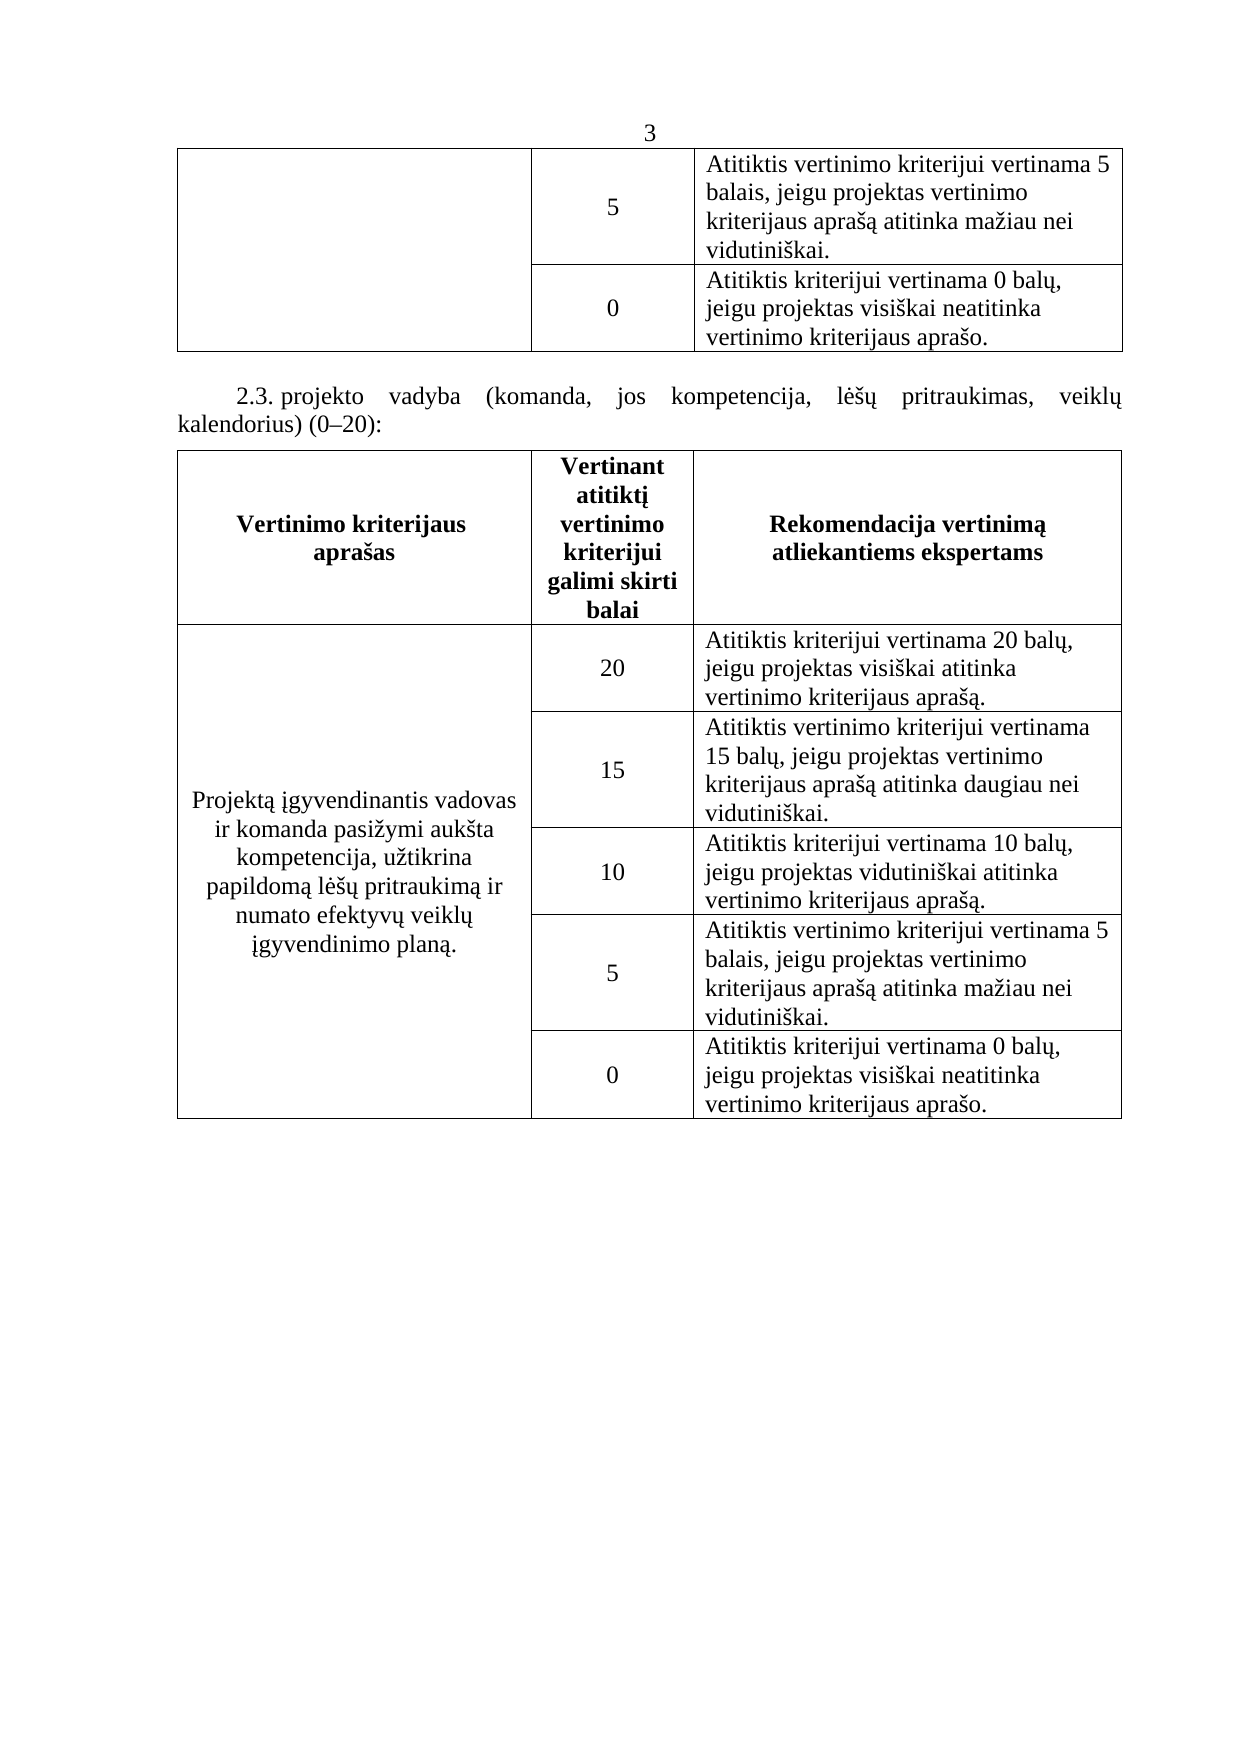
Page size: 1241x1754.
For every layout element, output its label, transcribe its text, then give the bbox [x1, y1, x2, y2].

table_cell 0 [532, 265, 694, 351]
table_cell Atitiktis kriterijui vertinama 0 balų, jeigu projektas visiškai neatitinka vertinimo kriterijaus aprašo. [695, 265, 1122, 351]
table_cell Atitiktis kriterijui vertinama 20 balų, jeigu projektas visiškai atitinka vertinimo kriterijaus aprašą. [694, 625, 1121, 711]
table_cell 10 [532, 828, 693, 914]
text 2.3. projekto vadyba (komanda, jos kompetencija, lėšų pritraukimas, veiklų kalendorius) (0–20): [177, 381, 1122, 438]
table_cell 20 [532, 625, 693, 711]
table_cell Atitiktis vertinimo kriterijui vertinama 15 balų, jeigu projektas vertinimo kriterijaus aprašą atitinka daugiau nei vidutiniškai. [694, 712, 1121, 827]
table_cell Atitiktis kriterijui vertinama 10 balų, jeigu projektas vidutiniškai atitinka vertinimo kriterijaus aprašą. [694, 828, 1121, 914]
table_header Vertinimo kriterijaus aprašas [178, 451, 531, 624]
table_cell Atitiktis vertinimo kriterijui vertinama 5 balais, jeigu projektas vertinimo kriterijaus aprašą atitinka mažiau nei vidutiniškai. [695, 149, 1122, 264]
table_cell Projektą įgyvendinantis vadovas ir komanda pasižymi aukšta kompetencija, užtikrina papildomą lėšų pritraukimą ir numato efektyvų veiklų įgyvendinimo planą. [178, 625, 531, 1118]
table_header Rekomendacija vertinimą atliekantiems ekspertams [694, 451, 1121, 624]
table_header Vertinant atitiktį vertinimo kriterijui galimi skirti balai [532, 451, 693, 624]
table_cell 5 [532, 915, 693, 1030]
table_cell Atitiktis vertinimo kriterijui vertinama 5 balais, jeigu projektas vertinimo kriterijaus aprašą atitinka mažiau nei vidutiniškai. [694, 915, 1121, 1030]
table_cell [178, 149, 531, 351]
table_cell 5 [532, 149, 694, 264]
table_cell 0 [532, 1031, 693, 1118]
table_cell Atitiktis kriterijui vertinama 0 balų, jeigu projektas visiškai neatitinka vertinimo kriterijaus aprašo. [694, 1031, 1121, 1118]
table_cell 15 [532, 712, 693, 827]
